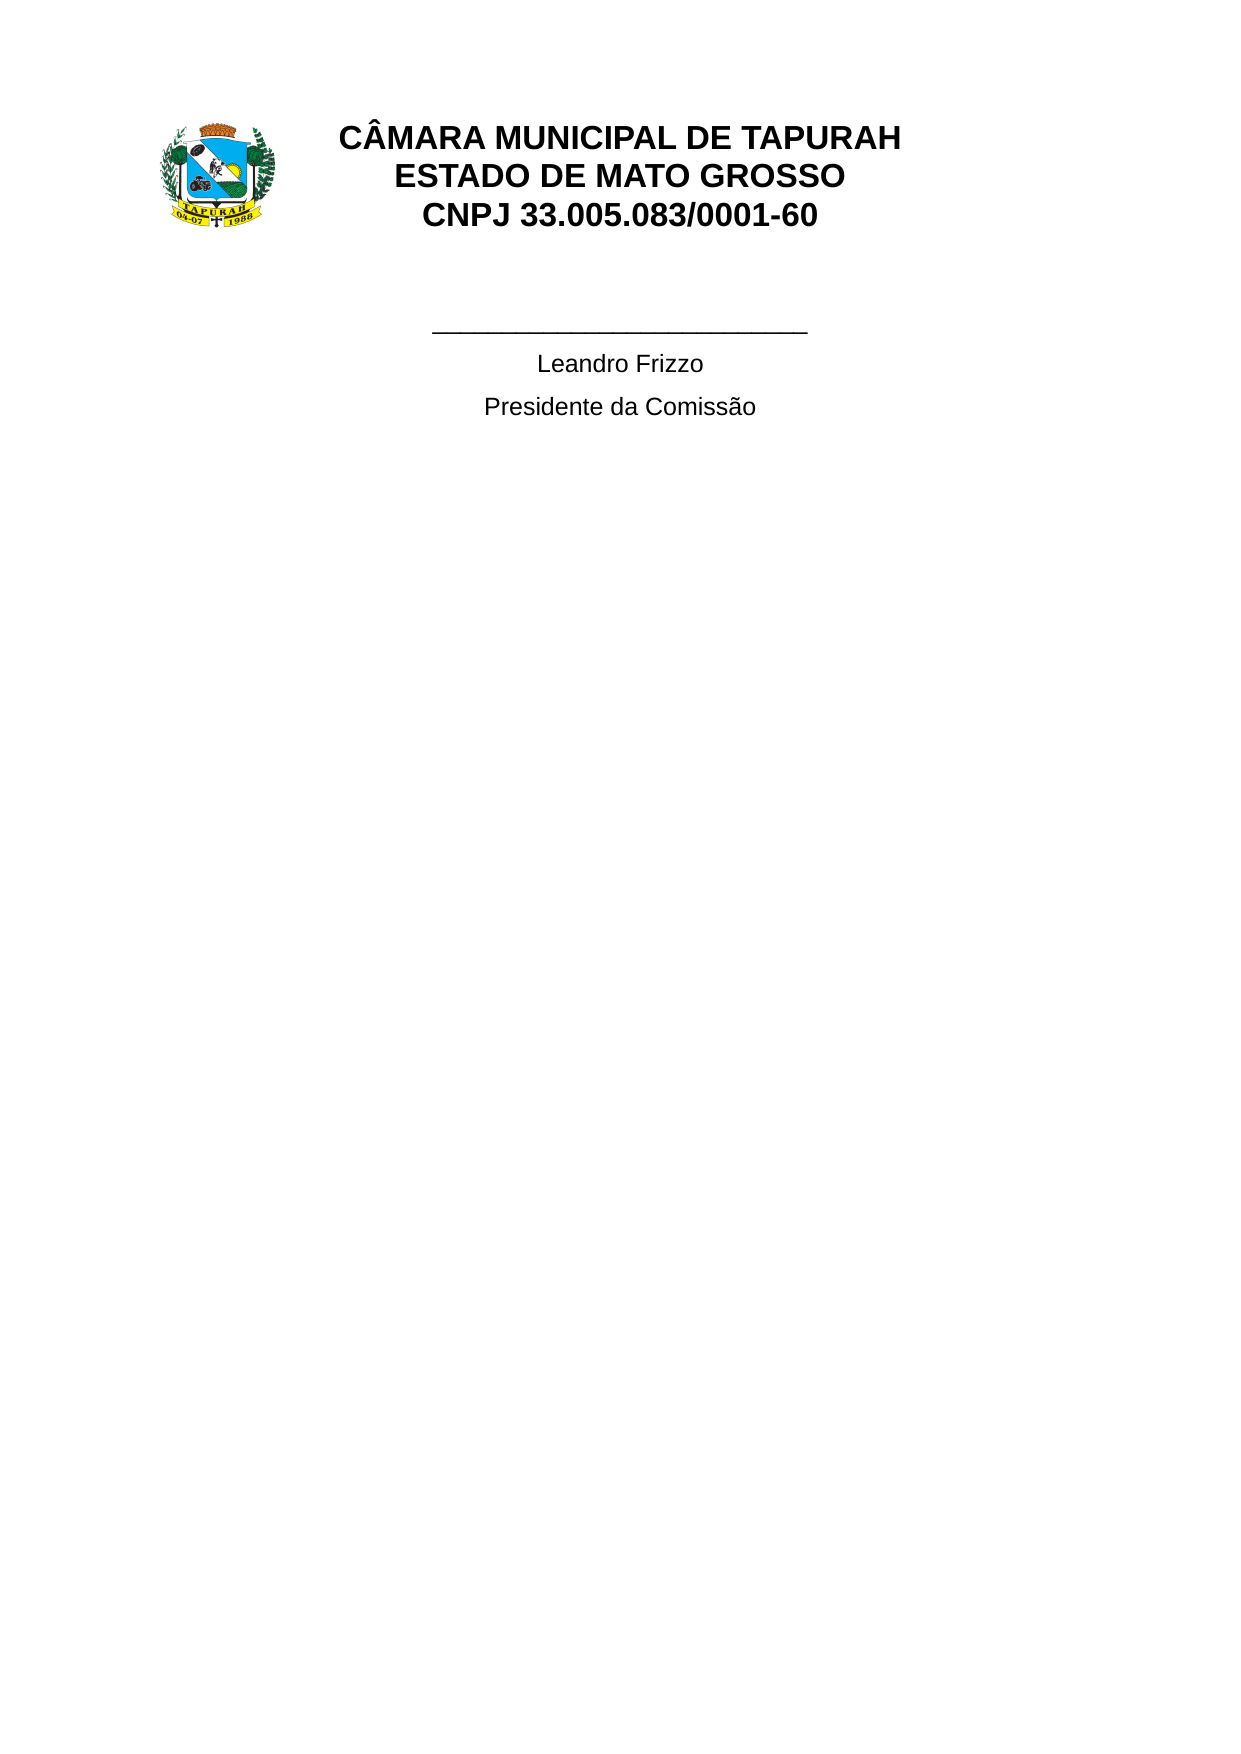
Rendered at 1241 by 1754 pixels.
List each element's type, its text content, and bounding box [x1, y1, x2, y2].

text Presidente da Comissão [118, 392, 1122, 421]
text Leandro Frizzo [118, 349, 1122, 378]
text ___________________________ [118, 306, 1122, 335]
picture [154, 115, 280, 237]
